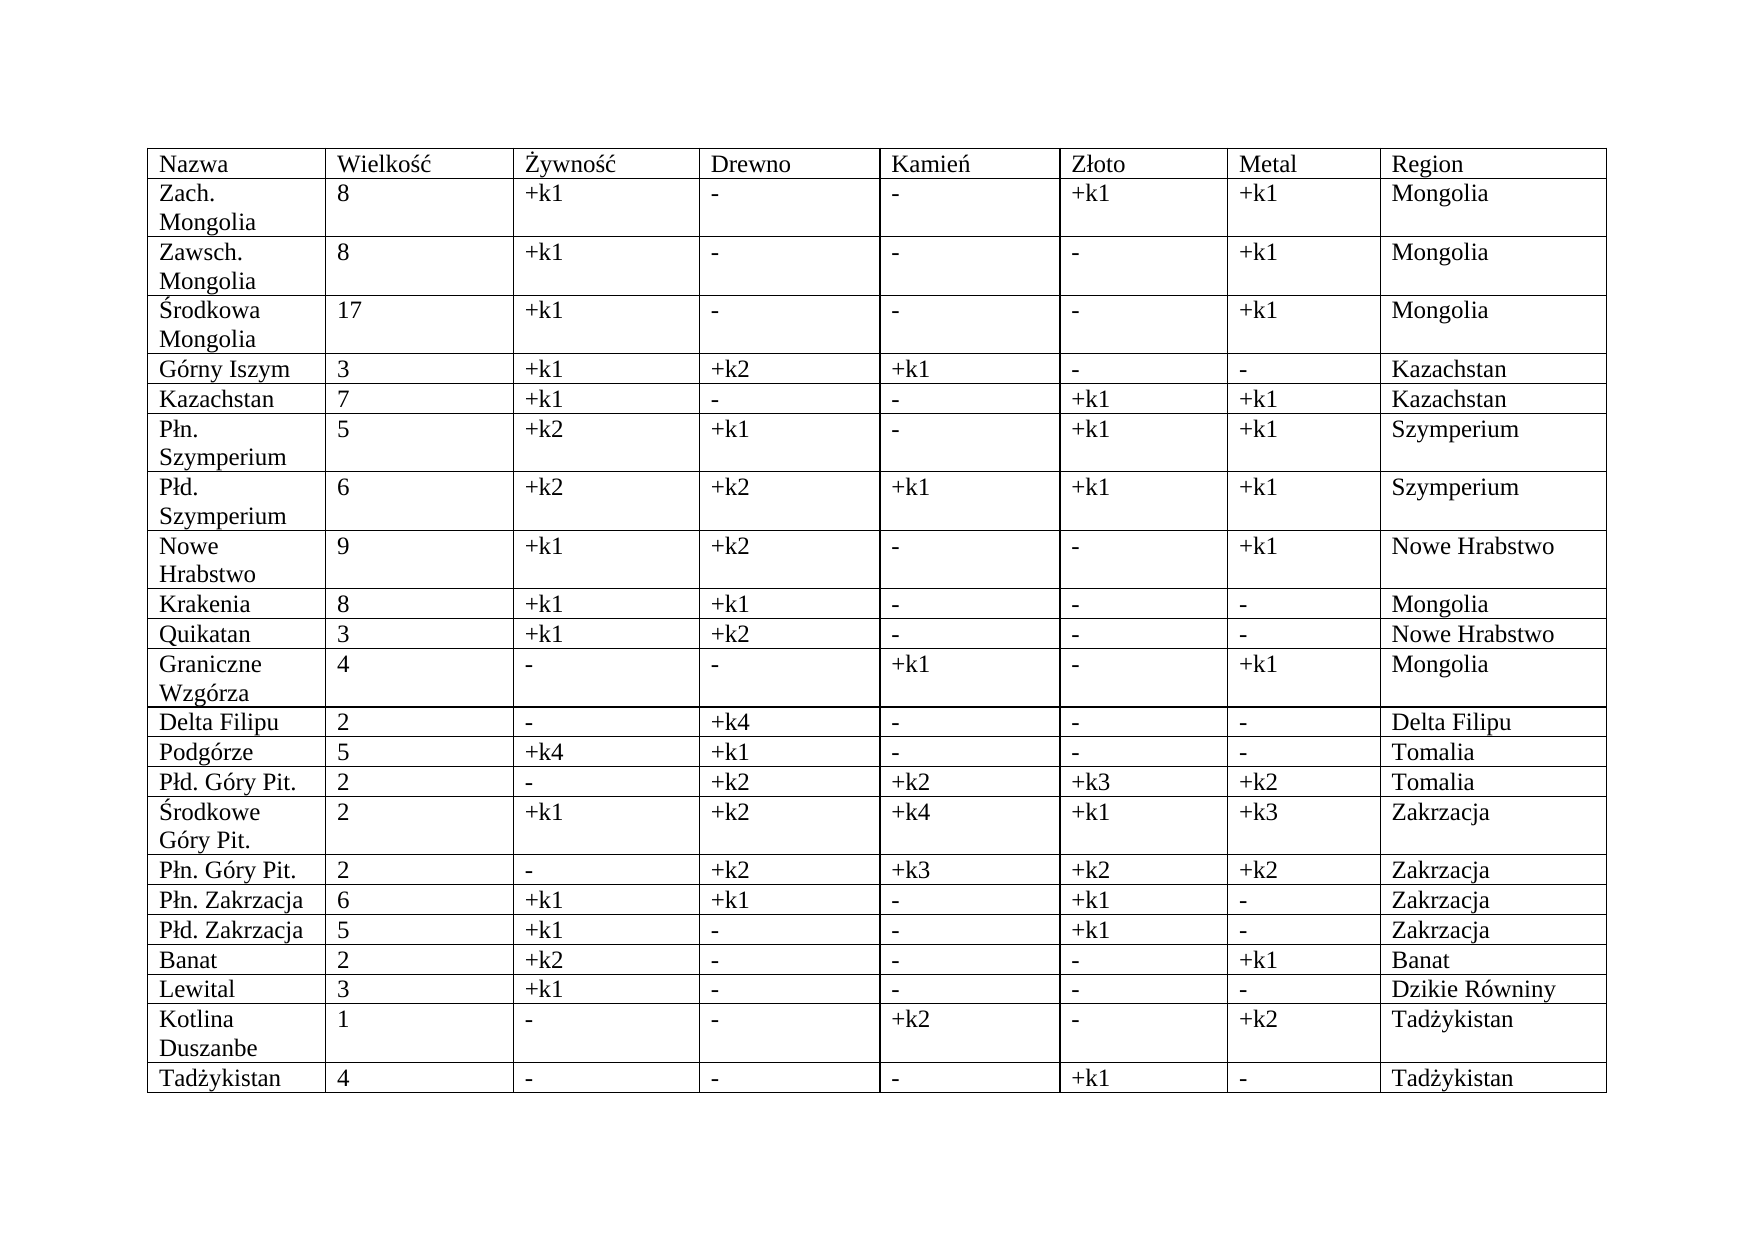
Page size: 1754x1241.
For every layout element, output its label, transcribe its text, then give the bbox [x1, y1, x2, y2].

table_cell +k2 [700, 855, 879, 884]
table_cell +k2 [700, 531, 879, 588]
table_cell - [1228, 708, 1380, 736]
table_cell +k1 [514, 885, 699, 914]
table_cell +k1 [700, 885, 879, 914]
table_cell +k1 [514, 619, 699, 648]
table_cell +k2 [1228, 855, 1380, 884]
table_cell Zakrzacja [1381, 885, 1606, 914]
table_cell Delta Filipu [148, 708, 325, 736]
table_cell +k1 [1228, 414, 1380, 471]
table_header Drewno [700, 149, 879, 177]
table_cell - [881, 708, 1059, 736]
table_cell - [881, 1063, 1059, 1092]
table_cell - [514, 855, 699, 884]
table_cell Nowe Hrabstwo [148, 531, 325, 588]
table_cell +k1 [881, 472, 1059, 530]
table_cell +k2 [1228, 767, 1380, 796]
table_cell - [700, 1004, 879, 1062]
table_cell - [881, 384, 1059, 413]
table_cell Zakrzacja [1381, 915, 1606, 944]
table_cell +k1 [700, 737, 879, 766]
table_cell - [1061, 975, 1227, 1003]
table_cell Graniczne Wzgórza [148, 649, 325, 706]
table_cell +k3 [1228, 797, 1380, 854]
table_cell +k1 [514, 384, 699, 413]
table_cell Płd. Zakrzacja [148, 915, 325, 944]
table_cell 3 [326, 619, 513, 648]
table_cell +k1 [514, 915, 699, 944]
table_cell +k3 [881, 855, 1059, 884]
table_cell 4 [326, 1063, 513, 1092]
table_cell - [1228, 885, 1380, 914]
table_cell Banat [148, 945, 325, 973]
table_cell - [700, 915, 879, 944]
table_cell Płn. Zakrzacja [148, 885, 325, 914]
table_cell - [1061, 649, 1227, 706]
table_cell 6 [326, 885, 513, 914]
table_cell 2 [326, 708, 513, 736]
table_cell +k1 [1061, 384, 1227, 413]
table_header Nazwa [148, 149, 325, 177]
table_cell - [1061, 531, 1227, 588]
table_cell +k1 [1228, 945, 1380, 973]
table_cell Zawsch. Mongolia [148, 237, 325, 294]
table_cell - [881, 975, 1059, 1003]
table_cell - [700, 237, 879, 294]
table_cell - [881, 296, 1059, 353]
table_cell +k1 [1228, 531, 1380, 588]
table_cell Mongolia [1381, 589, 1606, 618]
table_cell Tomalia [1381, 767, 1606, 796]
table_cell +k2 [514, 414, 699, 471]
table_cell +k1 [1228, 179, 1380, 236]
table_cell - [1228, 737, 1380, 766]
table_cell Nowe Hrabstwo [1381, 531, 1606, 588]
table_cell - [700, 945, 879, 973]
table_cell Lewital [148, 975, 325, 1003]
table_cell Nowe Hrabstwo [1381, 619, 1606, 648]
table_cell +k1 [881, 354, 1059, 383]
table_cell 3 [326, 975, 513, 1003]
table_cell Środkowa Mongolia [148, 296, 325, 353]
table_header Metal [1228, 149, 1380, 177]
table_cell +k2 [700, 619, 879, 648]
table_cell - [881, 414, 1059, 471]
table_cell Dzikie Równiny [1381, 975, 1606, 1003]
table_cell 8 [326, 589, 513, 618]
table_cell - [1061, 945, 1227, 973]
table_cell +k2 [1228, 1004, 1380, 1062]
table_cell 5 [326, 915, 513, 944]
table_cell +k1 [1061, 179, 1227, 236]
table_cell - [1061, 1004, 1227, 1062]
table_cell - [881, 179, 1059, 236]
table_cell 1 [326, 1004, 513, 1062]
table_cell Zach. Mongolia [148, 179, 325, 236]
table_cell - [1061, 237, 1227, 294]
table_cell Tadżykistan [1381, 1004, 1606, 1062]
table_cell - [1061, 589, 1227, 618]
table_cell 4 [326, 649, 513, 706]
table_cell - [881, 589, 1059, 618]
table_cell - [1228, 589, 1380, 618]
table_cell - [881, 915, 1059, 944]
table_cell +k1 [514, 531, 699, 588]
table_cell - [1228, 619, 1380, 648]
table_header Wielkość [326, 149, 513, 177]
table_cell - [700, 975, 879, 1003]
table_cell Tadżykistan [1381, 1063, 1606, 1092]
table_cell +k2 [881, 767, 1059, 796]
table_cell - [1228, 975, 1380, 1003]
table_cell 6 [326, 472, 513, 530]
table_cell +k1 [1228, 237, 1380, 294]
table_cell +k1 [514, 179, 699, 236]
table_cell +k4 [881, 797, 1059, 854]
table_cell - [514, 767, 699, 796]
table_cell - [700, 1063, 879, 1092]
table_cell Delta Filipu [1381, 708, 1606, 736]
table_cell Płn. Góry Pit. [148, 855, 325, 884]
table_cell - [1061, 708, 1227, 736]
table_cell +k1 [1061, 797, 1227, 854]
table_cell - [881, 619, 1059, 648]
table_cell +k2 [514, 945, 699, 973]
table_cell - [881, 885, 1059, 914]
table_cell - [1061, 354, 1227, 383]
table_header Kamień [881, 149, 1059, 177]
table_cell Górny Iszym [148, 354, 325, 383]
table_cell +k2 [700, 797, 879, 854]
table_cell - [1228, 915, 1380, 944]
table_cell 17 [326, 296, 513, 353]
table_cell 3 [326, 354, 513, 383]
table_cell - [700, 649, 879, 706]
table_cell Mongolia [1381, 649, 1606, 706]
table_cell 2 [326, 945, 513, 973]
table_cell Podgórze [148, 737, 325, 766]
table_cell - [881, 237, 1059, 294]
table_header Złoto [1061, 149, 1227, 177]
table_cell - [1061, 737, 1227, 766]
table_cell +k1 [514, 797, 699, 854]
table_cell 2 [326, 855, 513, 884]
table_cell +k1 [700, 589, 879, 618]
table_cell +k1 [1228, 384, 1380, 413]
table_cell +k1 [1061, 915, 1227, 944]
table_cell 8 [326, 179, 513, 236]
table_cell - [514, 1004, 699, 1062]
table_cell +k1 [1061, 885, 1227, 914]
table_cell Tadżykistan [148, 1063, 325, 1092]
table_cell Płd. Szymperium [148, 472, 325, 530]
table_cell +k1 [1228, 296, 1380, 353]
table_cell Kazachstan [148, 384, 325, 413]
table_cell Zakrzacja [1381, 797, 1606, 854]
table_cell - [700, 179, 879, 236]
table_cell +k2 [700, 767, 879, 796]
table_cell Płd. Góry Pit. [148, 767, 325, 796]
table_cell +k2 [700, 354, 879, 383]
table_cell - [514, 708, 699, 736]
table_cell 7 [326, 384, 513, 413]
table_cell - [514, 649, 699, 706]
table_cell +k1 [514, 975, 699, 1003]
table_cell - [700, 296, 879, 353]
table_cell - [1228, 1063, 1380, 1092]
table_cell +k2 [700, 472, 879, 530]
table_cell Szymperium [1381, 414, 1606, 471]
table_cell +k4 [700, 708, 879, 736]
table_cell 2 [326, 797, 513, 854]
table_cell Mongolia [1381, 179, 1606, 236]
table_cell Zakrzacja [1381, 855, 1606, 884]
table_cell - [881, 531, 1059, 588]
table_cell +k2 [881, 1004, 1059, 1062]
table_cell +k3 [1061, 767, 1227, 796]
table_cell Kazachstan [1381, 384, 1606, 413]
table_cell +k1 [1228, 649, 1380, 706]
table_cell 8 [326, 237, 513, 294]
table_cell Płn. Szymperium [148, 414, 325, 471]
table_cell +k1 [881, 649, 1059, 706]
table_cell +k1 [1061, 414, 1227, 471]
table_header Żywność [514, 149, 699, 177]
table_cell +k4 [514, 737, 699, 766]
table_cell Kazachstan [1381, 354, 1606, 383]
table_cell - [1061, 619, 1227, 648]
table_cell +k1 [514, 589, 699, 618]
table_cell 2 [326, 767, 513, 796]
table_cell +k1 [514, 354, 699, 383]
table_cell Mongolia [1381, 237, 1606, 294]
table_cell +k2 [514, 472, 699, 530]
table_cell +k1 [700, 414, 879, 471]
table_cell +k1 [514, 296, 699, 353]
table_cell Środkowe Góry Pit. [148, 797, 325, 854]
table_header Region [1381, 149, 1606, 177]
table_cell +k2 [1061, 855, 1227, 884]
table_cell +k1 [1061, 472, 1227, 530]
table_cell Szymperium [1381, 472, 1606, 530]
table_cell Tomalia [1381, 737, 1606, 766]
table_cell - [514, 1063, 699, 1092]
table_cell Quikatan [148, 619, 325, 648]
table_cell +k1 [1228, 472, 1380, 530]
table_cell Banat [1381, 945, 1606, 973]
table_cell 5 [326, 414, 513, 471]
table_cell 9 [326, 531, 513, 588]
table_cell - [1228, 354, 1380, 383]
table_cell 5 [326, 737, 513, 766]
table_cell +k1 [1061, 1063, 1227, 1092]
table_cell - [881, 737, 1059, 766]
table_cell - [1061, 296, 1227, 353]
table_cell - [881, 945, 1059, 973]
table_cell - [700, 384, 879, 413]
table_cell Kotlina Duszanbe [148, 1004, 325, 1062]
table_cell +k1 [514, 237, 699, 294]
table_cell Krakenia [148, 589, 325, 618]
table_cell Mongolia [1381, 296, 1606, 353]
